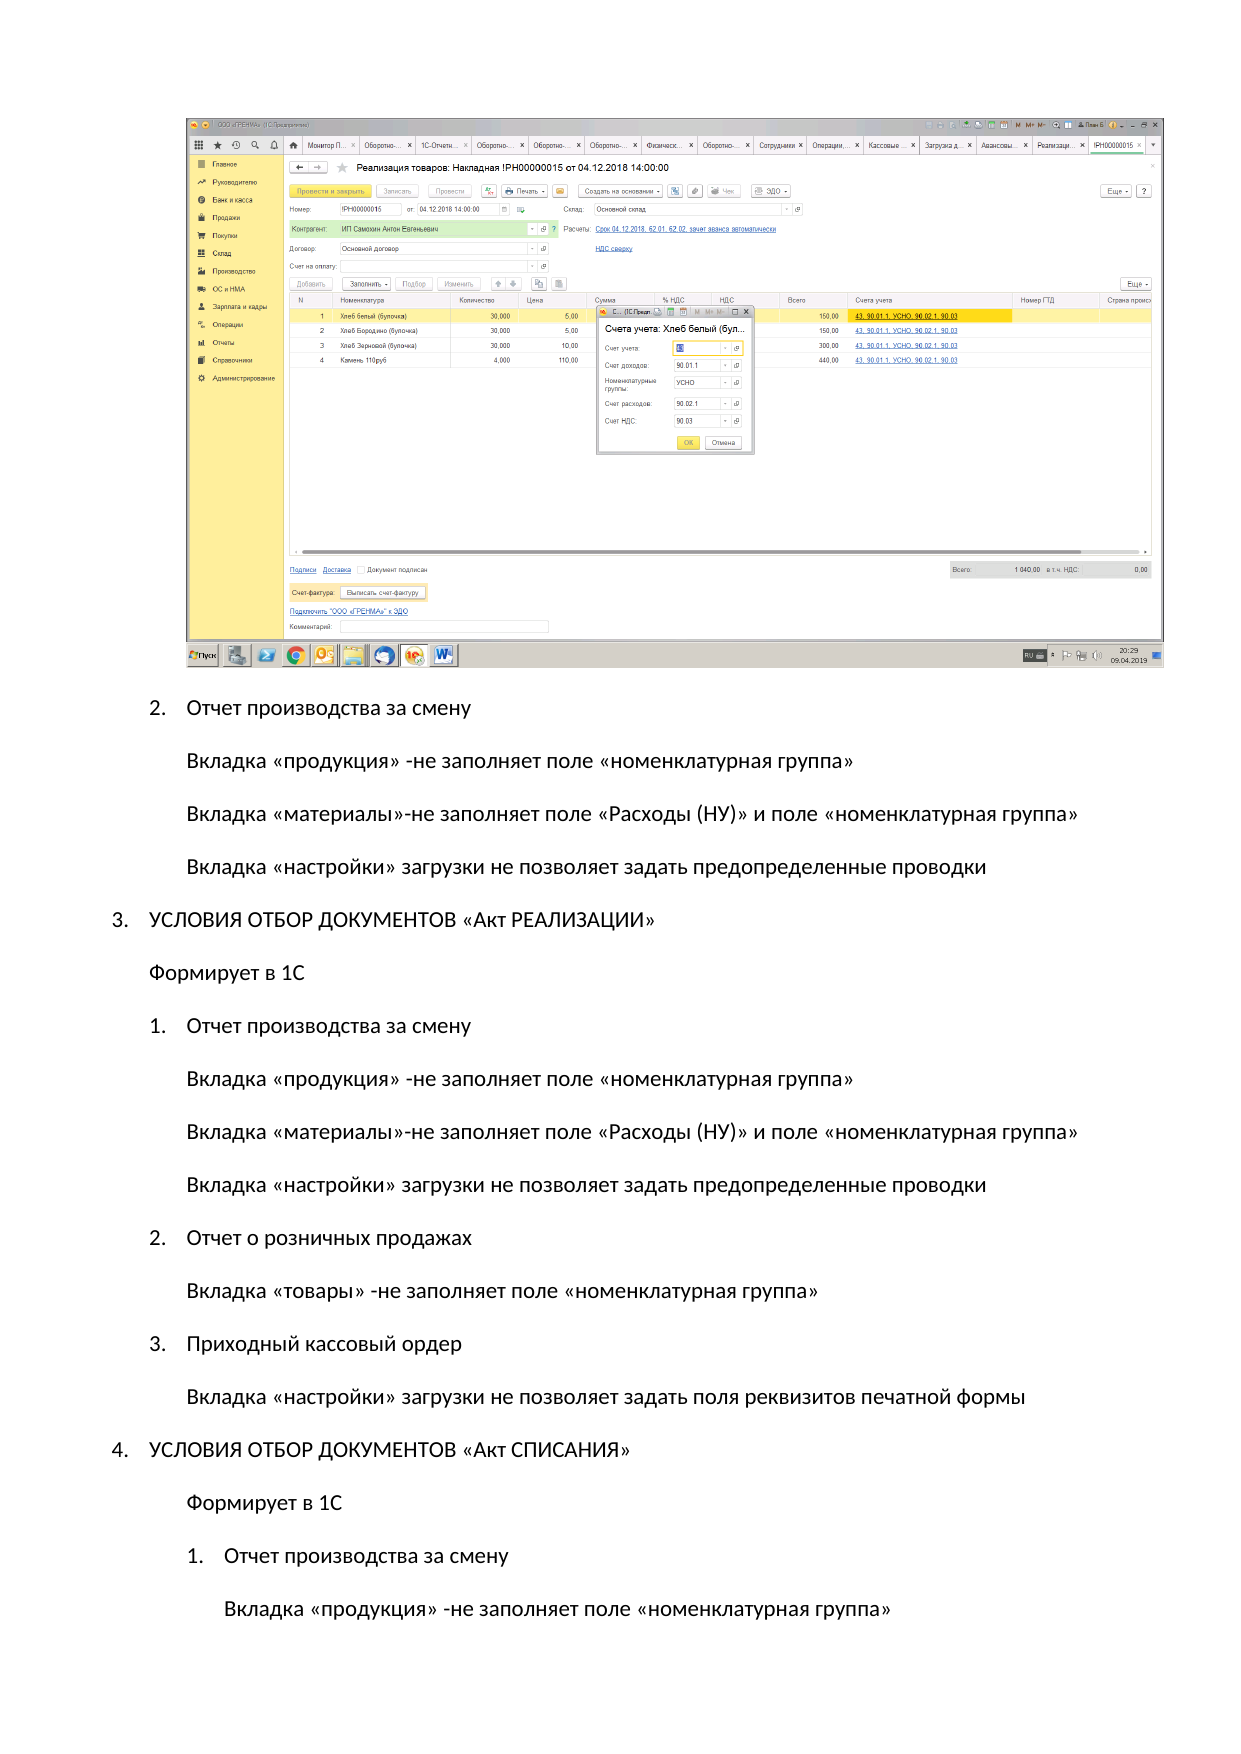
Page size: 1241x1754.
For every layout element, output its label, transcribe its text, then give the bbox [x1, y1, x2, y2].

list Вкладка «продукция» -не заполняет поле «номенклатурная группа» [186, 746, 1152, 774]
list Вкладка «продукция» -не заполняет поле «номенклатурная группа» [224, 1594, 1152, 1622]
list Вкладка «продукция» -не заполняет поле «номенклатурная группа» [186, 1064, 1152, 1092]
list Вкладка «настройки» загрузки не позволяет задать поля реквизитов печатной формы [186, 1382, 1152, 1410]
list УСЛОВИЯ ОТБОР ДОКУМЕНТОВ «Акт РЕАЛИЗАЦИИ» [111, 905, 1152, 933]
list Вкладка «материалы»-не заполняет поле «Расходы (НУ)» и поле «номенклатурная группа» [186, 1117, 1152, 1145]
list Вкладка «настройки» загрузки не позволяет задать предопределенные проводки [186, 852, 1152, 880]
list Отчет производства за смену [149, 1011, 1152, 1039]
list Формирует в 1С [186, 1488, 1152, 1516]
picture [186, 118, 1164, 668]
list Вкладка «материалы»-не заполняет поле «Расходы (НУ)» и поле «номенклатурная группа» [186, 799, 1152, 827]
list Формирует в 1С [149, 958, 1152, 986]
list Вкладка «товары» -не заполняет поле «номенклатурная группа» [186, 1276, 1152, 1304]
list Отчет производства за смену [149, 693, 1152, 721]
list Отчет производства за смену [186, 1541, 1152, 1569]
list Вкладка «настройки» загрузки не позволяет задать предопределенные проводки [186, 1170, 1152, 1198]
list УСЛОВИЯ ОТБОР ДОКУМЕНТОВ «Акт СПИСАНИЯ» [111, 1435, 1152, 1463]
list Отчет о розничных продажах [149, 1223, 1152, 1251]
list Приходный кассовый ордер [149, 1329, 1152, 1357]
